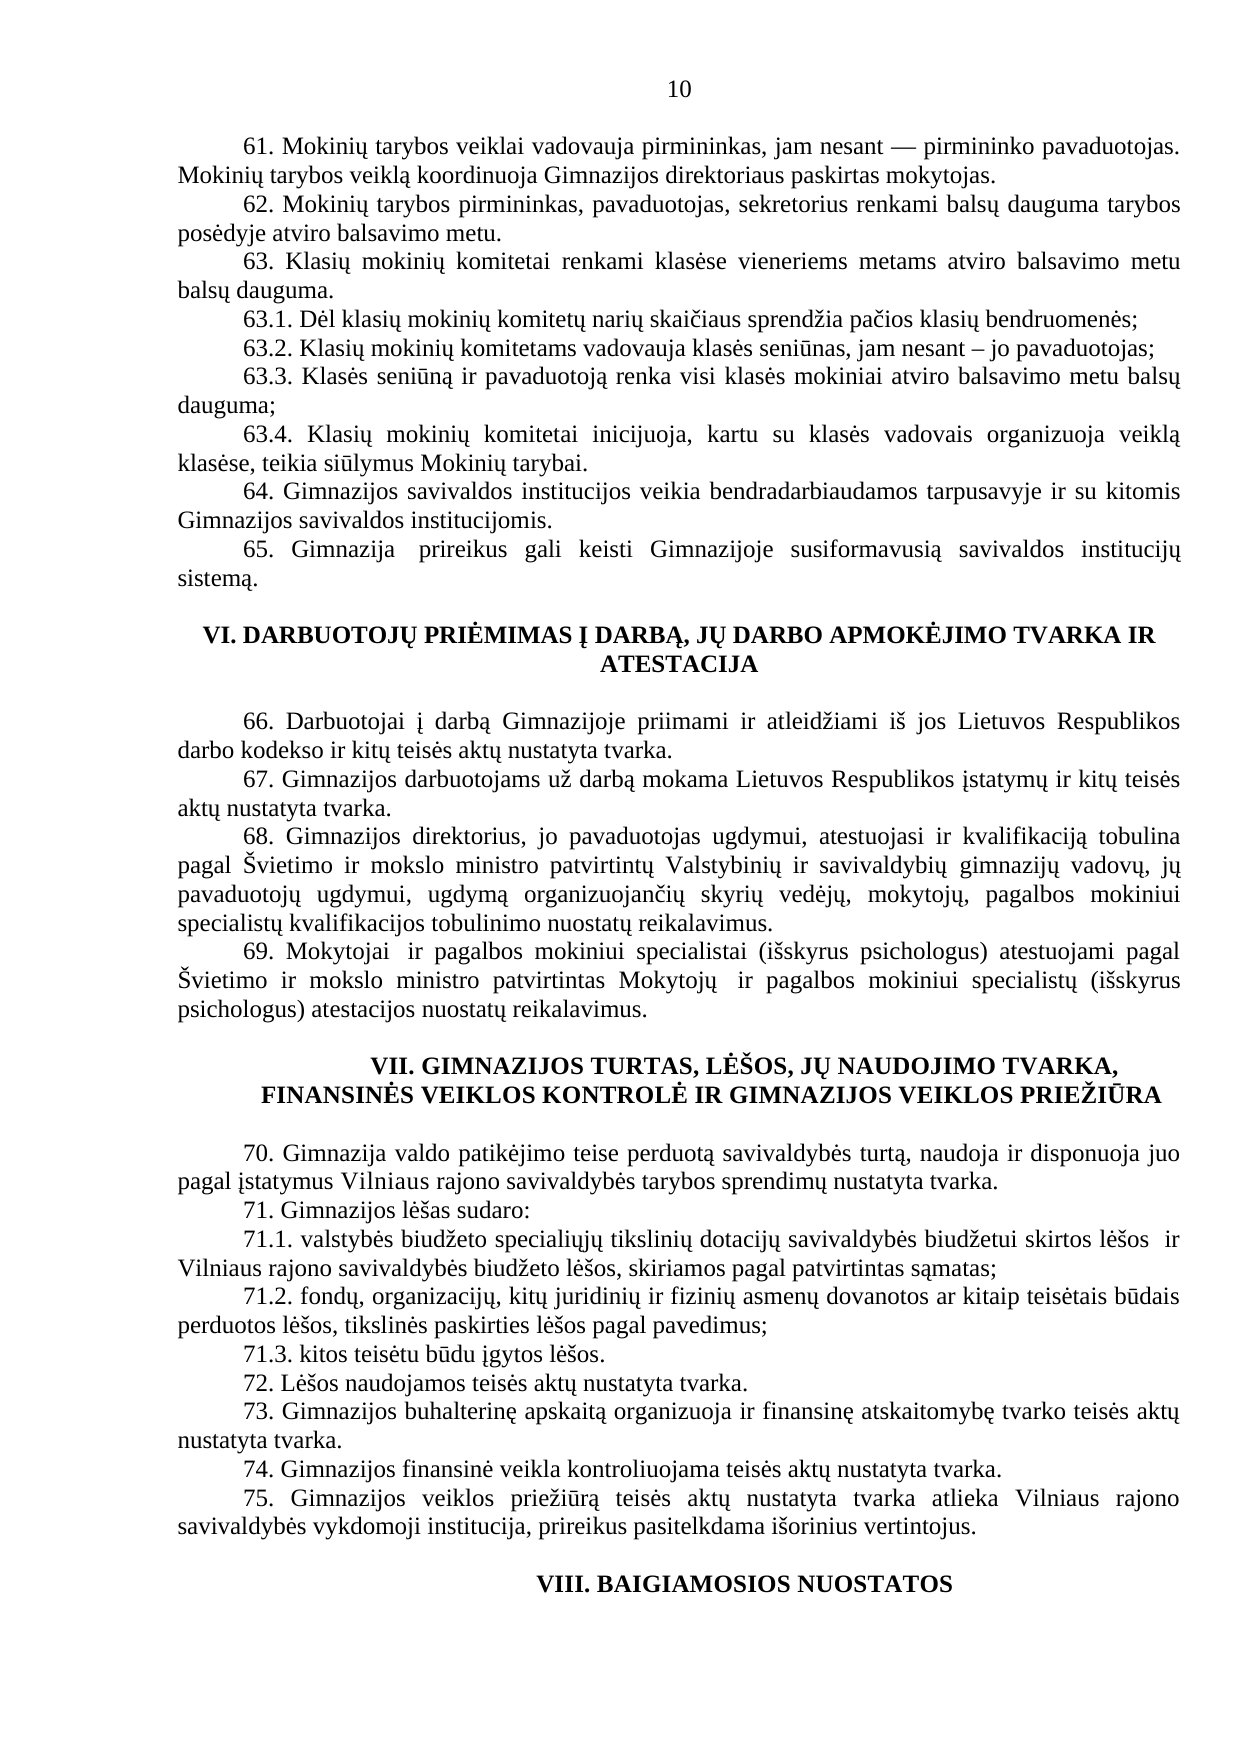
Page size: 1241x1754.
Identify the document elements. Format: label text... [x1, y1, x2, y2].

text VII. GIMNAZIJOS TURTAS, LĖŠOS, JŲ NAUDOJIMO TVARKA, FINANSINĖS VEIKLOS KONTROLĖ IR GIMNAZIJOS VEIKLOS PRIEŽIŪRA [243, 1051, 1181, 1109]
text 62. Mokinių tarybos pirmininkas, pavaduotojas, sekretorius renkami balsų dauguma tarybos posėdyje atviro balsavimo metu. [177, 189, 1181, 246]
text 71. Gimnazijos lėšas sudaro: [177, 1195, 1181, 1224]
text 63.4. Klasių mokinių komitetai inicijuoja, kartu su klasės vadovais organizuoja veiklą klasėse, teikia siūlymus Mokinių tarybai. [177, 419, 1181, 476]
text 69. Mokytojai ir pagalbos mokiniui specialistai (išskyrus psichologus) atestuojami pagal Švietimo ir mokslo ministro patvirtintas Mokytojų ir pagalbos mokiniui specialistų (išskyrus psichologus) atestacijos nuostatų reikalavimus. [177, 936, 1181, 1023]
text 75. Gimnazijos veiklos priežiūrą teisės aktų nustatyta tvarka atlieka Vilniaus rajono savivaldybės vykdomoji institucija, prireikus pasitelkdama išorinius vertintojus. [177, 1483, 1181, 1540]
text 68. Gimnazijos direktorius, jo pavaduotojas ugdymui, atestuojasi ir kvalifikaciją tobulina pagal Švietimo ir mokslo ministro patvirtintų Valstybinių ir savivaldybių gimnazijų vadovų, jų pavaduotojų ugdymui, ugdymą organizuojančių skyrių vedėjų, mokytojų, pagalbos mokiniui specialistų kvalifikacijos tobulinimo nuostatų reikalavimus. [177, 821, 1181, 936]
text 70. Gimnazija valdo patikėjimo teise perduotą savivaldybės turtą, naudoja ir disponuoja juo pagal įstatymus Vilniaus rajono savivaldybės tarybos sprendimų nustatyta tvarka. [177, 1138, 1181, 1195]
text 66. Darbuotojai į darbą Gimnazijoje priimami ir atleidžiami iš jos Lietuvos Respublikos darbo kodekso ir kitų teisės aktų nustatyta tvarka. [177, 706, 1181, 764]
text 71.1. valstybės biudžeto specialiųjų tikslinių dotacijų savivaldybės biudžetui skirtos lėšos ir Vilniaus rajono savivaldybės biudžeto lėšos, skiriamos pagal patvirtintas sąmatas; [177, 1224, 1181, 1281]
text 63.1. Dėl klasių mokinių komitetų narių skaičiaus sprendžia pačios klasių bendruomenės; [177, 304, 1181, 333]
text VIII. BAIGIAMOSIOS NUOSTATOS [308, 1569, 1181, 1598]
text 61. Mokinių tarybos veiklai vadovauja pirmininkas, jam nesant — pirmininko pavaduotojas. Mokinių tarybos veiklą koordinuoja Gimnazijos direktoriaus paskirtas mokytojas. [177, 131, 1181, 189]
text 71.2. fondų, organizacijų, kitų juridinių ir fizinių asmenų dovanotos ar kitaip teisėtais būdais perduotos lėšos, tikslinės paskirties lėšos pagal pavedimus; [177, 1281, 1181, 1339]
text 63. Klasių mokinių komitetai renkami klasėse vieneriems metams atviro balsavimo metu balsų dauguma. [177, 246, 1181, 304]
text 67. Gimnazijos darbuotojams už darbą mokama Lietuvos Respublikos įstatymų ir kitų teisės aktų nustatyta tvarka. [177, 764, 1181, 821]
text 65. Gimnazija prireikus gali keisti Gimnazijoje susiformavusią savivaldos institucijų sistemą. [177, 534, 1181, 591]
text 74. Gimnazijos finansinė veikla kontroliuojama teisės aktų nustatyta tvarka. [177, 1454, 1181, 1483]
text 73. Gimnazijos buhalterinę apskaitą organizuoja ir finansinę atskaitomybę tvarko teisės aktų nustatyta tvarka. [177, 1396, 1181, 1454]
text 63.2. Klasių mokinių komitetams vadovauja klasės seniūnas, jam nesant – jo pavaduotojas; [177, 333, 1181, 361]
text VI. DARBUOTOJŲ PRIĖMIMAS Į DARBĄ, JŲ DARBO APMOKĖJIMO TVARKA IR ATESTACIJA [177, 620, 1181, 678]
text 64. Gimnazijos savivaldos institucijos veikia bendradarbiaudamos tarpusavyje ir su kitomis Gimnazijos savivaldos institucijomis. [177, 476, 1181, 534]
text 63.3. Klasės seniūną ir pavaduotoją renka visi klasės mokiniai atviro balsavimo metu balsų dauguma; [177, 361, 1181, 419]
text 71.3. kitos teisėtu būdu įgytos lėšos. [177, 1339, 1181, 1368]
text 72. Lėšos naudojamos teisės aktų nustatyta tvarka. [177, 1368, 1181, 1396]
